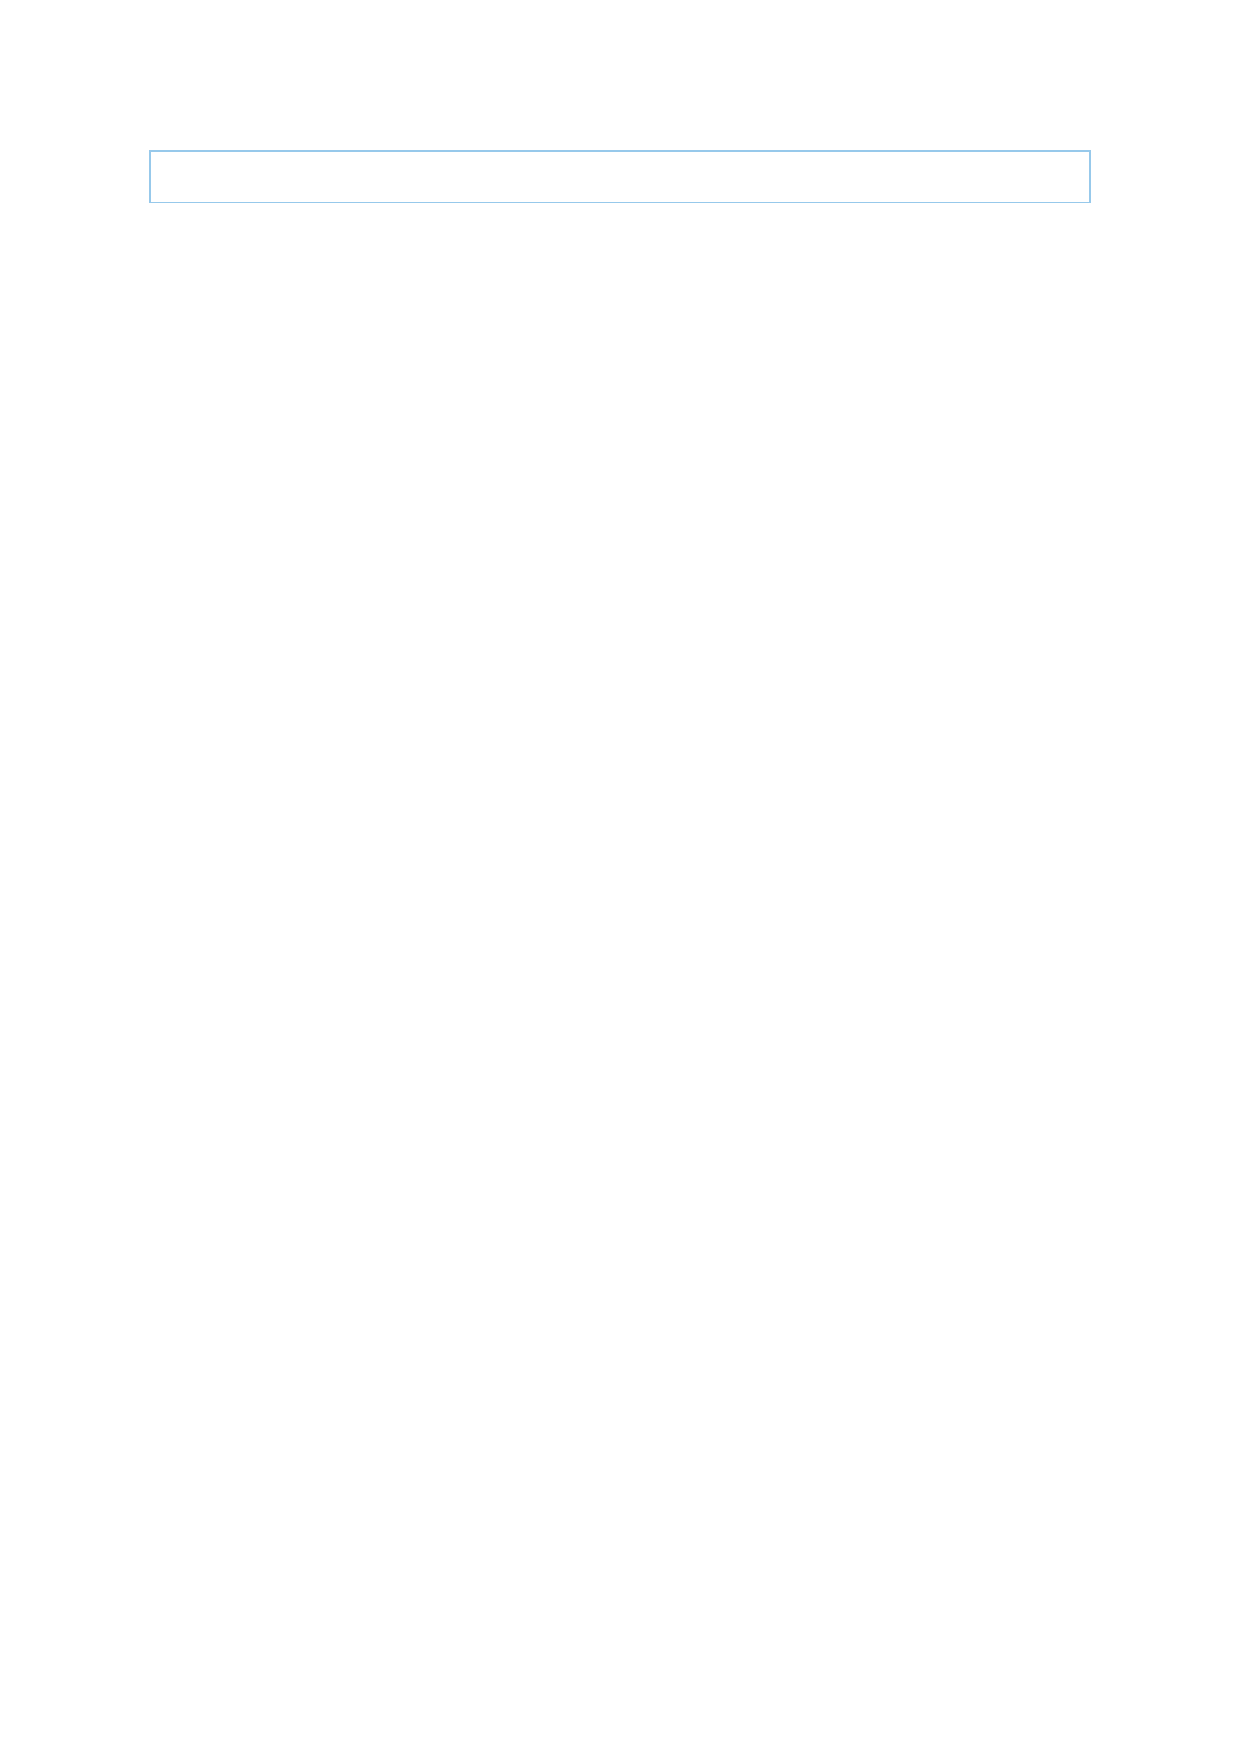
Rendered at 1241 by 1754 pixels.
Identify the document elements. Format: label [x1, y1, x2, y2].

table_header [151, 152, 1089, 202]
